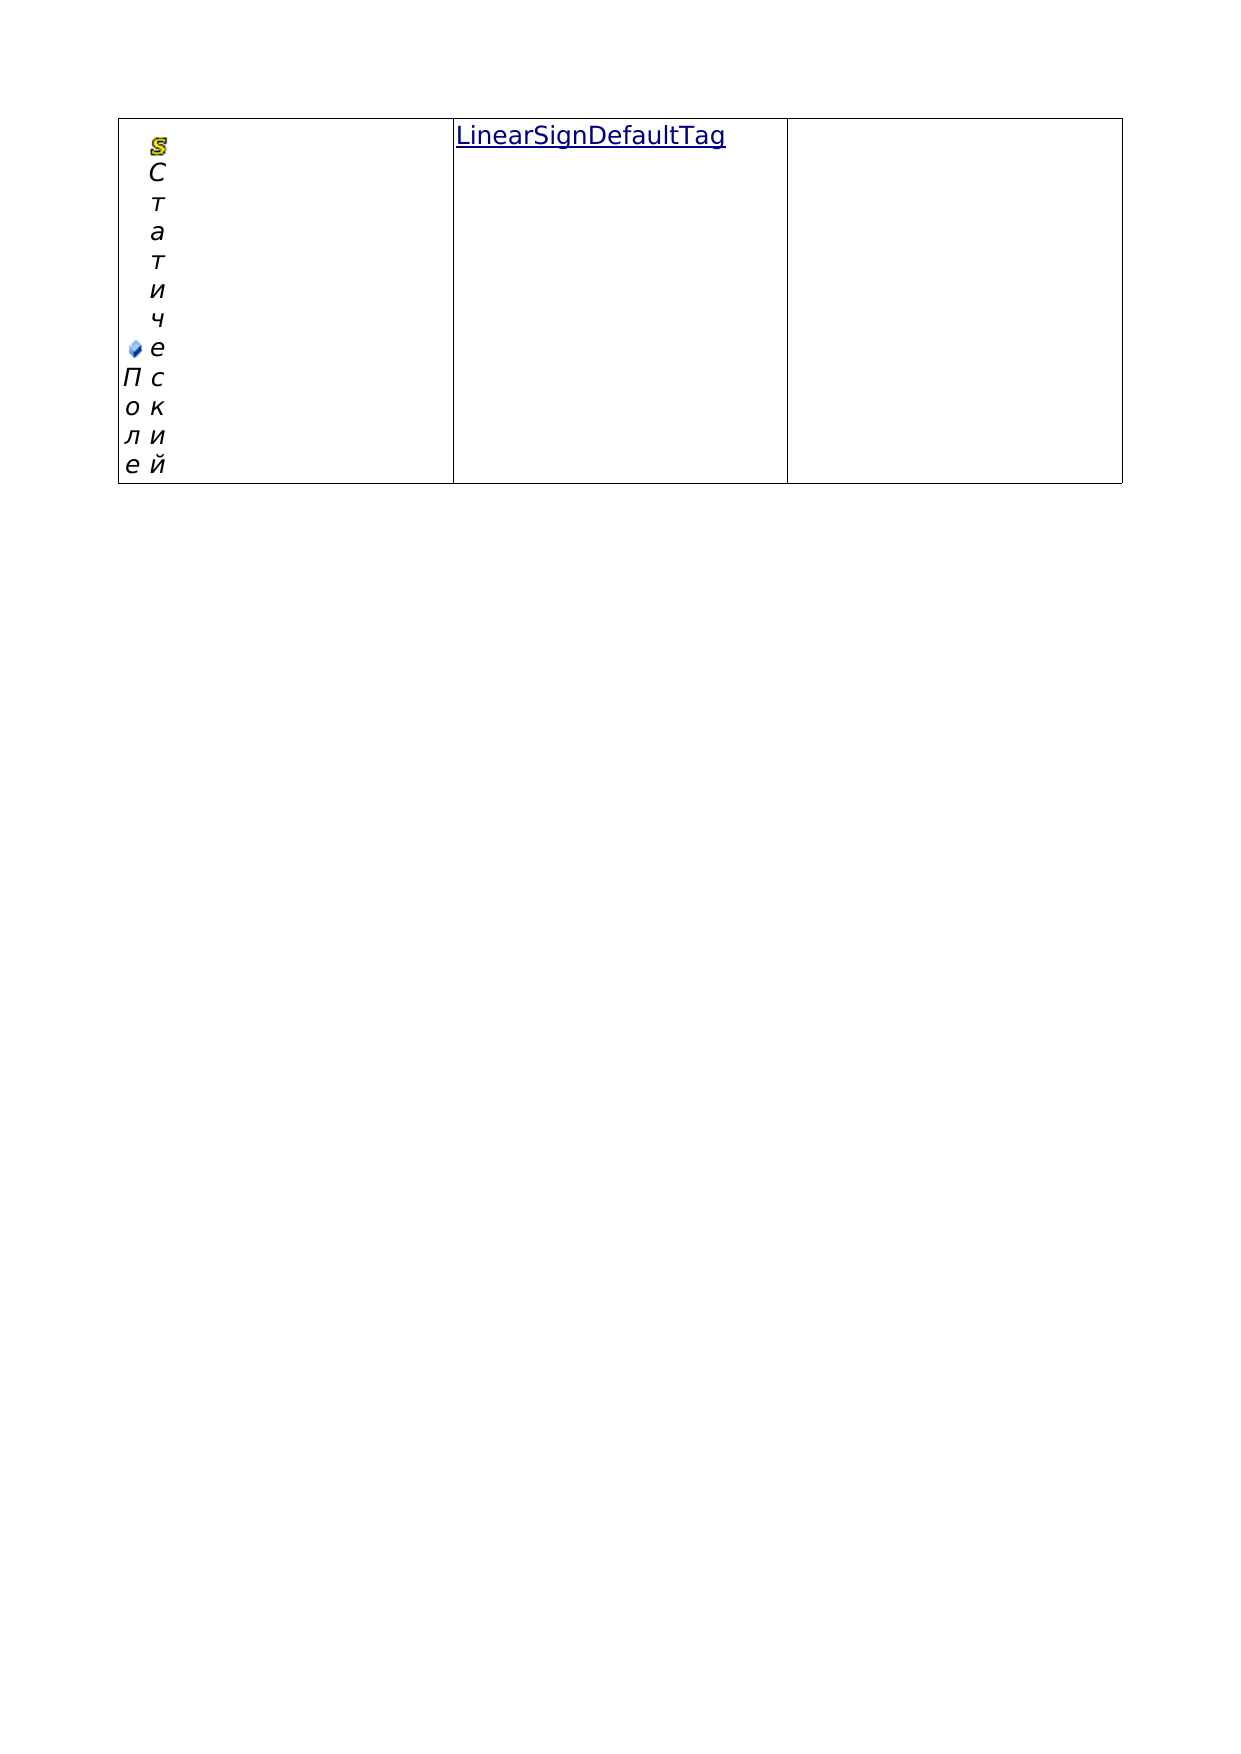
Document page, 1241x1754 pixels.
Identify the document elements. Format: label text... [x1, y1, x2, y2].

picture [121, 337, 146, 363]
picture [146, 133, 172, 159]
table_cell [119, 119, 453, 482]
table_cell LinearSignDefaultTag [454, 119, 787, 482]
table_cell [788, 119, 1122, 482]
